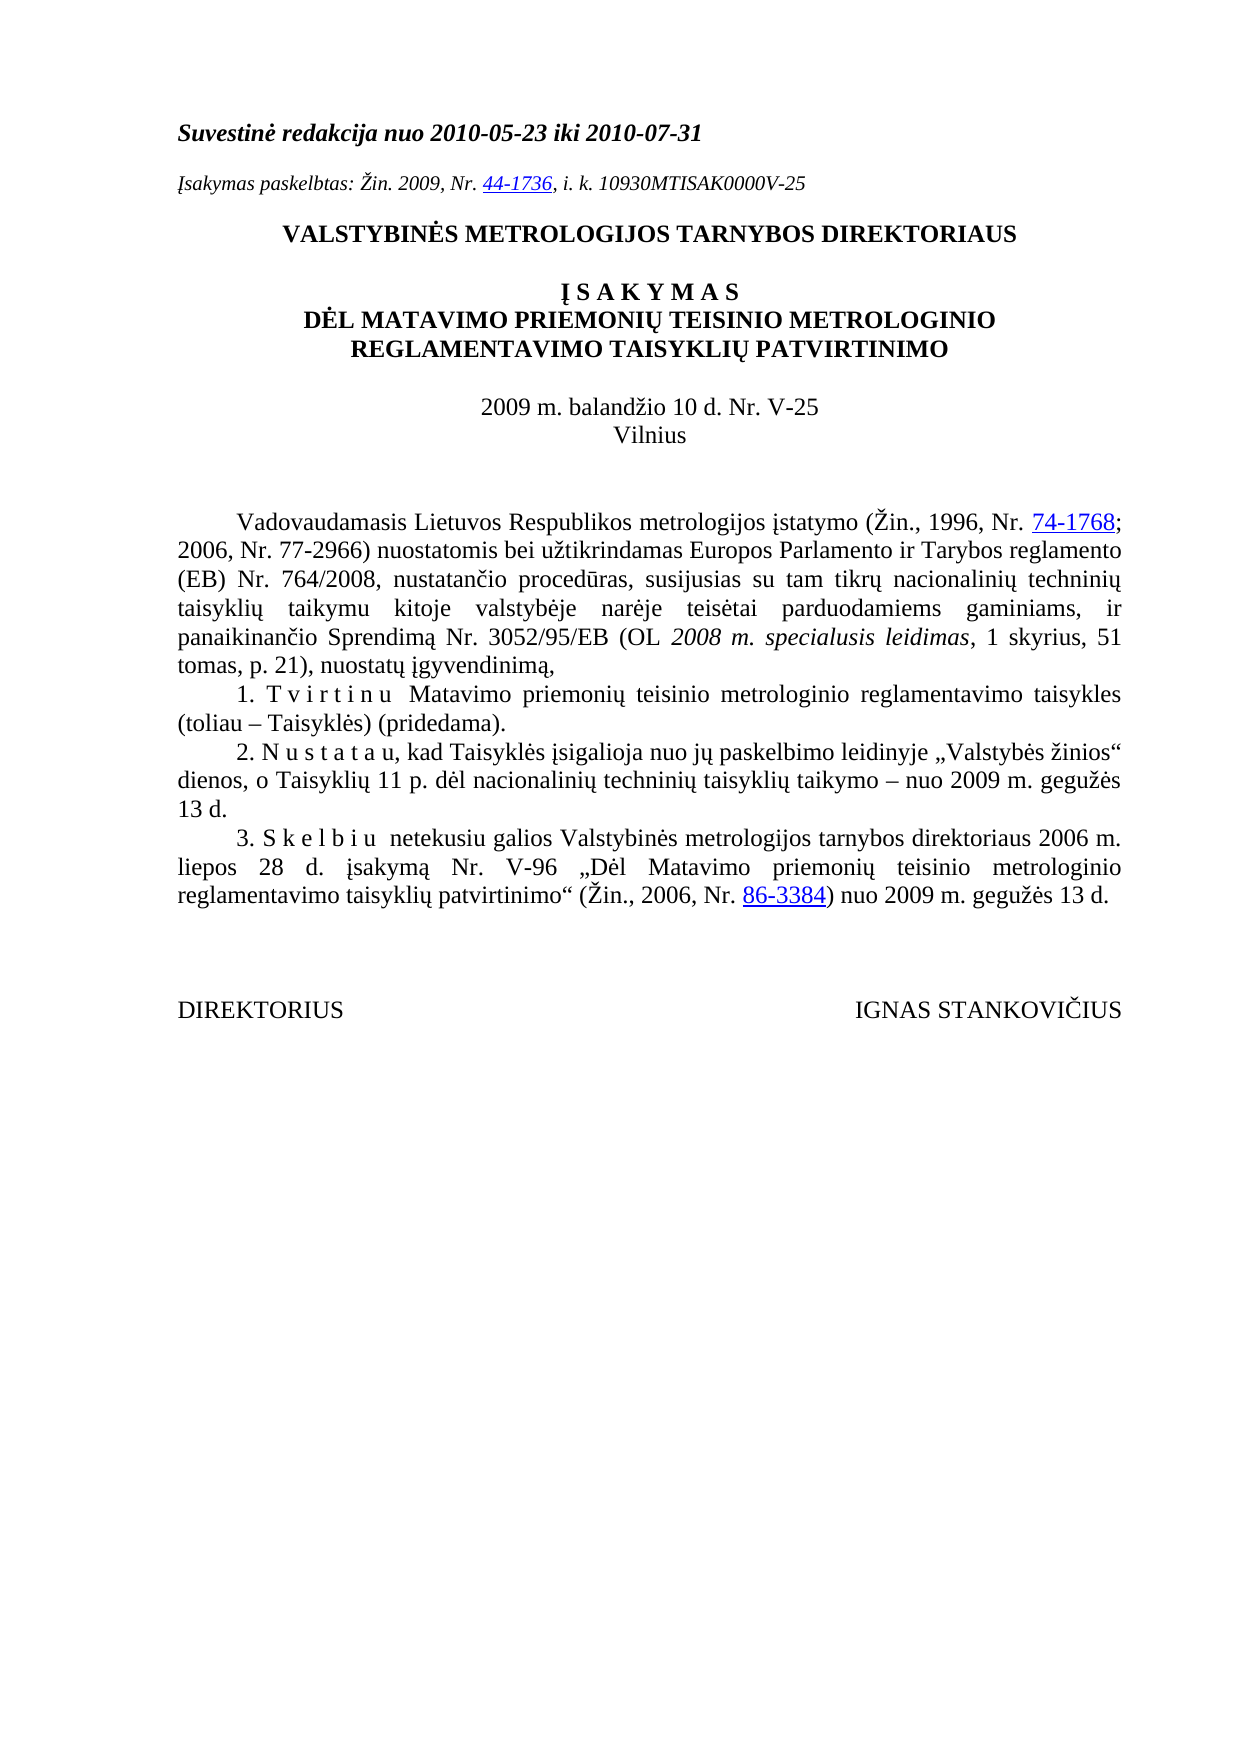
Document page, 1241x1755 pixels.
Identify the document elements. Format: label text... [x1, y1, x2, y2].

text 2. Nustatau, kad Taisyklės įsigalioja nuo jų paskelbimo leidinyje „Valstybės žinios“ dienos, o Taisyklių 11 p. dėl nacionalinių techninių taisyklių taikymo – nuo 2009 m. gegužės 13 d. [177, 737, 1122, 823]
text Įsakymas paskelbtas: Žin. 2009, Nr. 44-1736, i. k. 10930MTISAK0000V-25 [177, 171, 1122, 195]
text Vilnius [177, 420, 1122, 449]
text 1. Tvirtinu Matavimo priemonių teisinio metrologinio reglamentavimo taisykles (toliau – Taisyklės) (pridedama). [177, 679, 1122, 737]
text 3. Skelbiu netekusiu galios Valstybinės metrologijos tarnybos direktoriaus 2006 m. liepos 28 d. įsakymą Nr. V-96 „Dėl Matavimo priemonių teisinio metrologinio reglamentavimo taisyklių patvirtinimo“ (Žin., 2006, Nr. 86-3384) nuo 2009 m. gegužės 13 d. [177, 823, 1122, 909]
text Vadovaudamasis Lietuvos Respublikos metrologijos įstatymo (Žin., 1996, Nr. 74-1768; 2006, Nr. 77-2966) nuostatomis bei užtikrindamas Europos Parlamento ir Tarybos reglamento (EB) Nr. 764/2008, nustatančio procedūras, susijusias su tam tikrų nacionalinių techninių taisyklių taikymu kitoje valstybėje narėje teisėtai parduodamiems gaminiams, ir panaikinančio Sprendimą Nr. 3052/95/EB (OL 2008 m. specialusis leidimas, 1 skyrius, 51 tomas, p. 21), nuostatų įgyvendinimą, [177, 507, 1122, 679]
text 2009 m. balandžio 10 d. Nr. V-25 [177, 392, 1122, 420]
text ĮSAKYMAS [177, 277, 1122, 305]
text VALSTYBINĖS METROLOGIJOS TARNYBOS DIREKTORIAUS [177, 219, 1122, 248]
text DĖL MATAVIMO PRIEMONIŲ TEISINIO METROLOGINIO REGLAMENTAVIMO TAISYKLIŲ PATVIRTINIMO [177, 305, 1122, 363]
text Suvestinė redakcija nuo 2010-05-23 iki 2010-07-31 [177, 118, 1122, 147]
text DIREKTORIUS IGNAS STANKOVIČIUS [177, 995, 1122, 1024]
